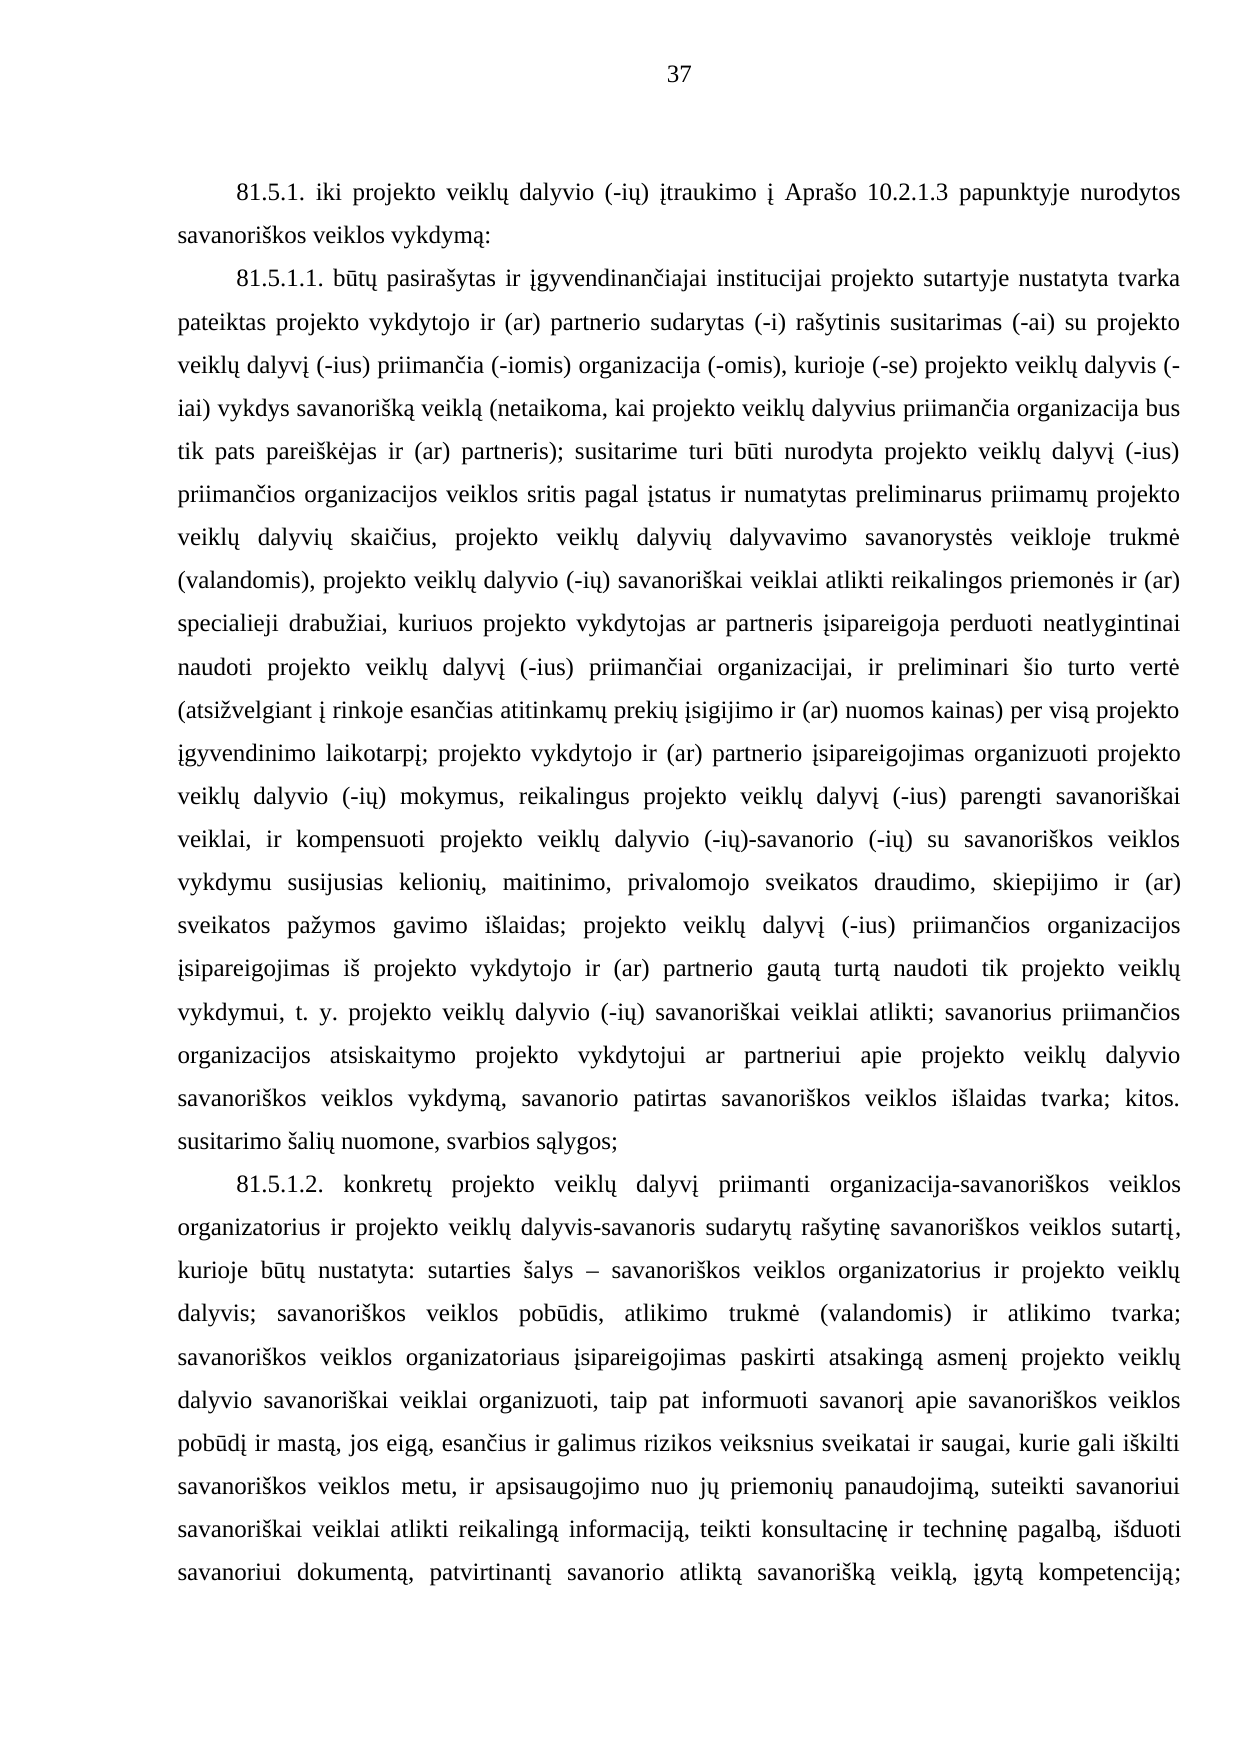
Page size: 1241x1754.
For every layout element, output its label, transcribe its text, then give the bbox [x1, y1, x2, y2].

text 81.5.1. iki projekto veiklų dalyvio (-ių) įtraukimo į Aprašo 10.2.1.3 papunktyje nurodytos savanoriškos veiklos vykdymą: [177, 177, 1181, 249]
text 81.5.1.1. būtų pasirašytas ir įgyvendinančiajai institucijai projekto sutartyje nustatyta tvarka pateiktas projekto vykdytojo ir (ar) partnerio sudarytas (-i) rašytinis susitarimas (-ai) su projekto veiklų dalyvį (-ius) priimančia (-iomis) organizacija (-omis), kurioje (-se) projekto veiklų dalyvis (-iai) vykdys savanorišką veiklą (netaikoma, kai projekto veiklų dalyvius priimančia organizacija bus tik pats pareiškėjas ir (ar) partneris); susitarime turi būti nurodyta projekto veiklų dalyvį (-ius) priimančios organizacijos veiklos sritis pagal įstatus ir numatytas preliminarus priimamų projekto veiklų dalyvių skaičius, projekto veiklų dalyvių dalyvavimo savanorystės veikloje trukmė (valandomis), projekto veiklų dalyvio (-ių) savanoriškai veiklai atlikti reikalingos priemonės ir (ar) specialieji drabužiai, kuriuos projekto vykdytojas ar partneris įsipareigoja perduoti neatlygintinai naudoti projekto veiklų dalyvį (-ius) priimančiai organizacijai, ir preliminari šio turto vertė (atsižvelgiant į rinkoje esančias atitinkamų prekių įsigijimo ir (ar) nuomos kainas) per visą projekto įgyvendinimo laikotarpį; projekto vykdytojo ir (ar) partnerio įsipareigojimas organizuoti projekto veiklų dalyvio (-ių) mokymus, reikalingus projekto veiklų dalyvį (-ius) parengti savanoriškai veiklai, ir kompensuoti projekto veiklų dalyvio (-ių)-savanorio (-ių) su savanoriškos veiklos vykdymu susijusias kelionių, maitinimo, privalomojo sveikatos draudimo, skiepijimo ir (ar) sveikatos pažymos gavimo išlaidas; projekto veiklų dalyvį (-ius) priimančios organizacijos įsipareigojimas iš projekto vykdytojo ir (ar) partnerio gautą turtą naudoti tik projekto veiklų vykdymui, t. y. projekto veiklų dalyvio (-ių) savanoriškai veiklai atlikti; savanorius priimančios organizacijos atsiskaitymo projekto vykdytojui ar partneriui apie projekto veiklų dalyvio savanoriškos veiklos vykdymą, savanorio patirtas savanoriškos veiklos išlaidas tvarka; kitos. susitarimo šalių nuomone, svarbios sąlygos; [177, 263, 1181, 1155]
text 81.5.1.2. konkretų projekto veiklų dalyvį priimanti organizacija-savanoriškos veiklos organizatorius ir projekto veiklų dalyvis-savanoris sudarytų rašytinę savanoriškos veiklos sutartį, kurioje būtų nustatyta: sutarties šalys – savanoriškos veiklos organizatorius ir projekto veiklų dalyvis; savanoriškos veiklos pobūdis, atlikimo trukmė (valandomis) ir atlikimo tvarka; savanoriškos veiklos organizatoriaus įsipareigojimas paskirti atsakingą asmenį projekto veiklų dalyvio savanoriškai veiklai organizuoti, taip pat informuoti savanorį apie savanoriškos veiklos pobūdį ir mastą, jos eigą, esančius ir galimus rizikos veiksnius sveikatai ir saugai, kurie gali iškilti savanoriškos veiklos metu, ir apsisaugojimo nuo jų priemonių panaudojimą, suteikti savanoriui savanoriškai veiklai atlikti reikalingą informaciją, teikti konsultacinę ir techninę pagalbą, išduoti savanoriui dokumentą, patvirtinantį savanorio atliktą savanorišką veiklą, įgytą kompetenciją; [177, 1169, 1181, 1586]
